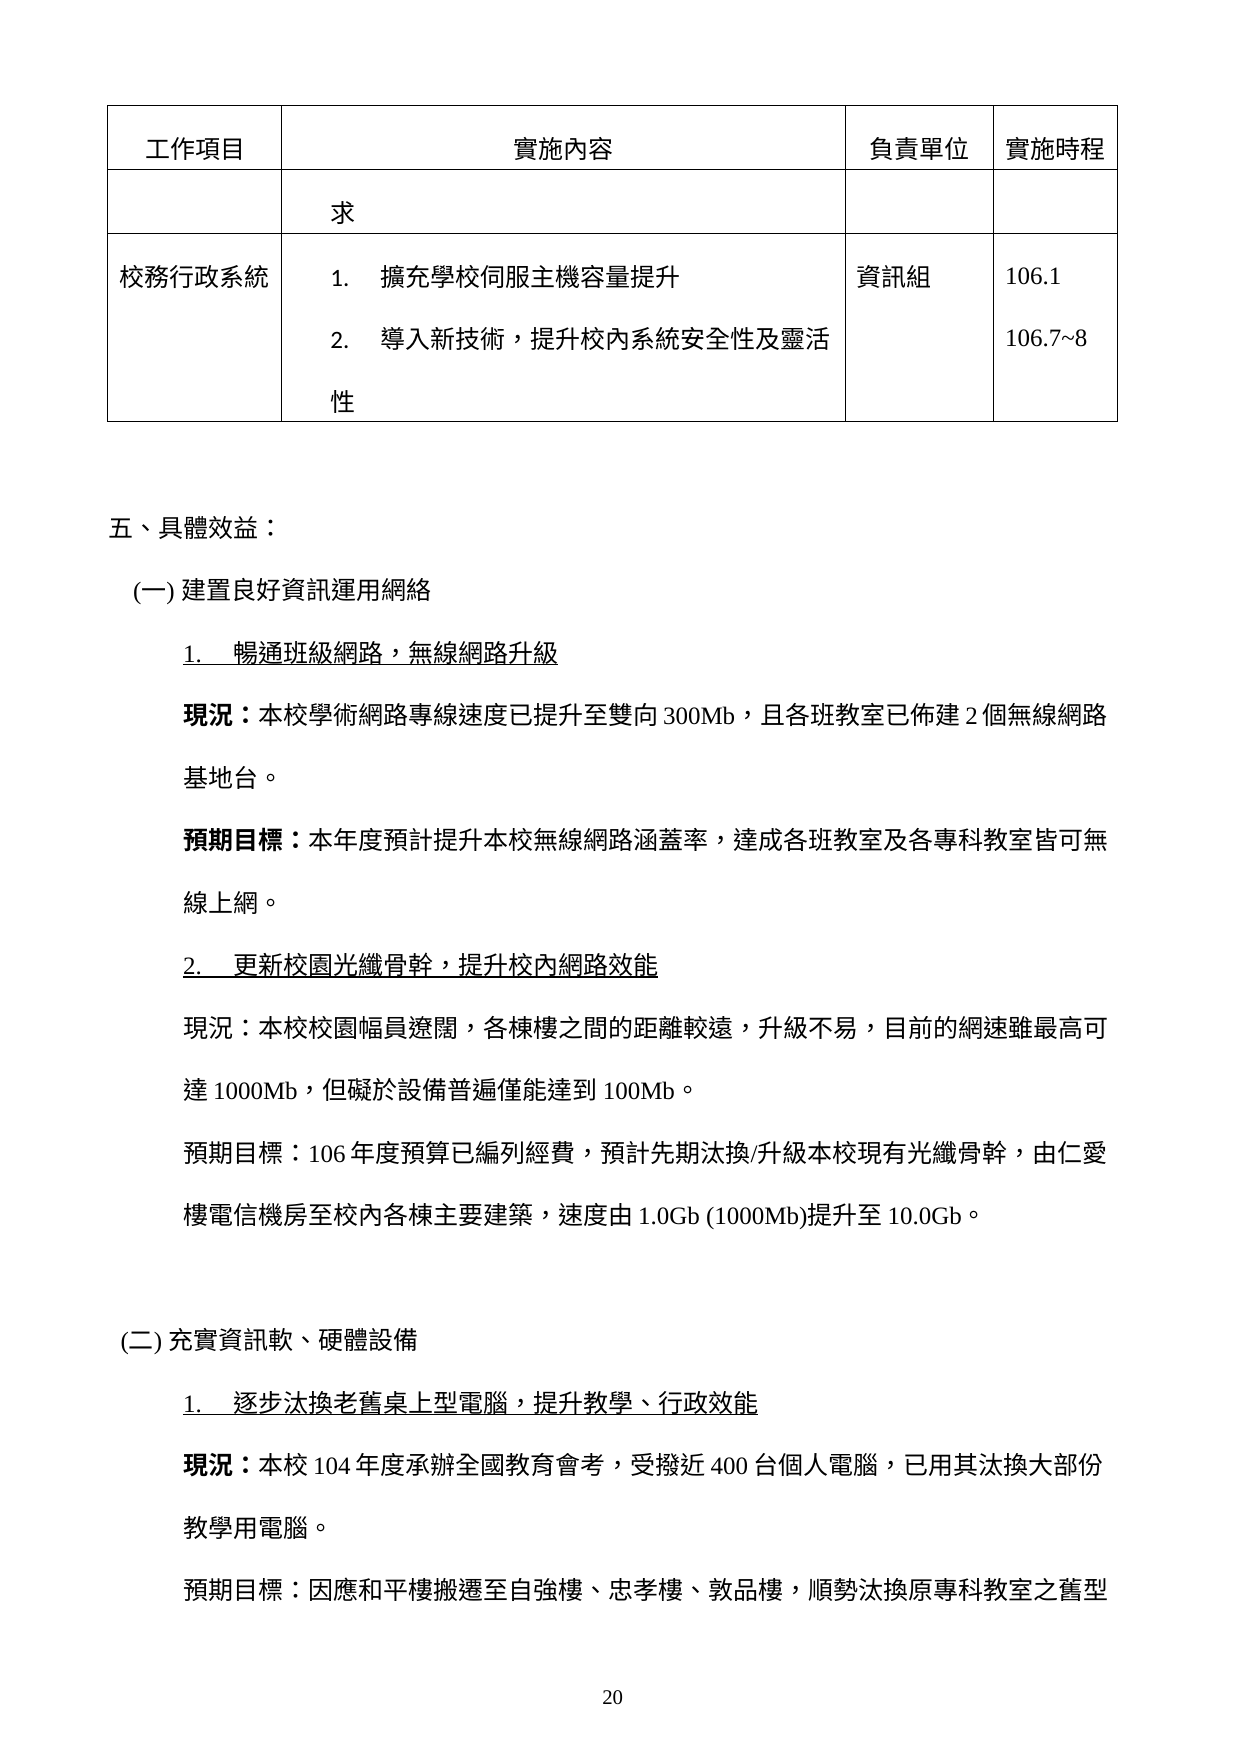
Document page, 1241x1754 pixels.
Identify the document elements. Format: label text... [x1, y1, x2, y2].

table_header 工作項目 [108, 106, 281, 169]
text 現況：本校104年度承辦全國教育會考，受撥近400台個人電腦，已用其汰換大部份教學用電腦。 [183, 1422, 1117, 1547]
table_header 實施時程 [994, 106, 1117, 169]
text (一) 建置良好資訊運用網絡 [108, 547, 1117, 609]
table_cell 持續推動行動學習，增加平板使用效能 整合各項資訊資源，滿足教師資訊融入需求 [282, 170, 845, 232]
table_header 實施內容 [282, 106, 845, 169]
table_cell 擴充學校伺服主機容量提升 導入新技術，提升校內系統安全性及靈活性 [282, 234, 845, 421]
table_header 負責單位 [846, 106, 993, 169]
table_cell [846, 170, 993, 232]
text 現況：本校校園幅員遼闊，各棟樓之間的距離較遠，升級不易，目前的網速雖最高可達1000Mb，但礙於設備普遍僅能達到100Mb。 [183, 984, 1117, 1109]
text 預期目標：106年度預算已編列經費，預計先期汰換/升級本校現有光纖骨幹，由仁愛樓電信機房至校內各棟主要建築，速度由1.0Gb (1000Mb)提升至10.0Gb。 [183, 1109, 1117, 1234]
table_cell 校務行政系統 [108, 234, 281, 421]
table_cell [994, 170, 1117, 232]
text 1. 暢通班級網路，無線網路升級 現況：本校學術網路專線速度已提升至雙向300Mb，且各班教室已佈建2個無線網路基地台。 預期目標：本年度預計提升本校無線網路涵蓋率，達成各班教室及各專科教室皆可無線上網。 [183, 609, 1117, 922]
table_cell 106.1 106.7~8 [994, 234, 1117, 421]
text (二) 充實資訊軟、硬體設備 [108, 1297, 1117, 1359]
text 2. 更新校園光纖骨幹，提升校內網路效能 [183, 922, 1117, 984]
table_cell [108, 170, 281, 232]
text 預期目標：因應和平樓搬遷至自強樓、忠孝樓、敦品樓，順勢汰換原專科教室之舊型 [183, 1547, 1117, 1609]
table_cell 資訊組 [846, 234, 993, 421]
text 1. 逐步汰換老舊桌上型電腦，提升教學、行政效能 [183, 1359, 1117, 1422]
text 五、具體效益： [108, 484, 1117, 547]
